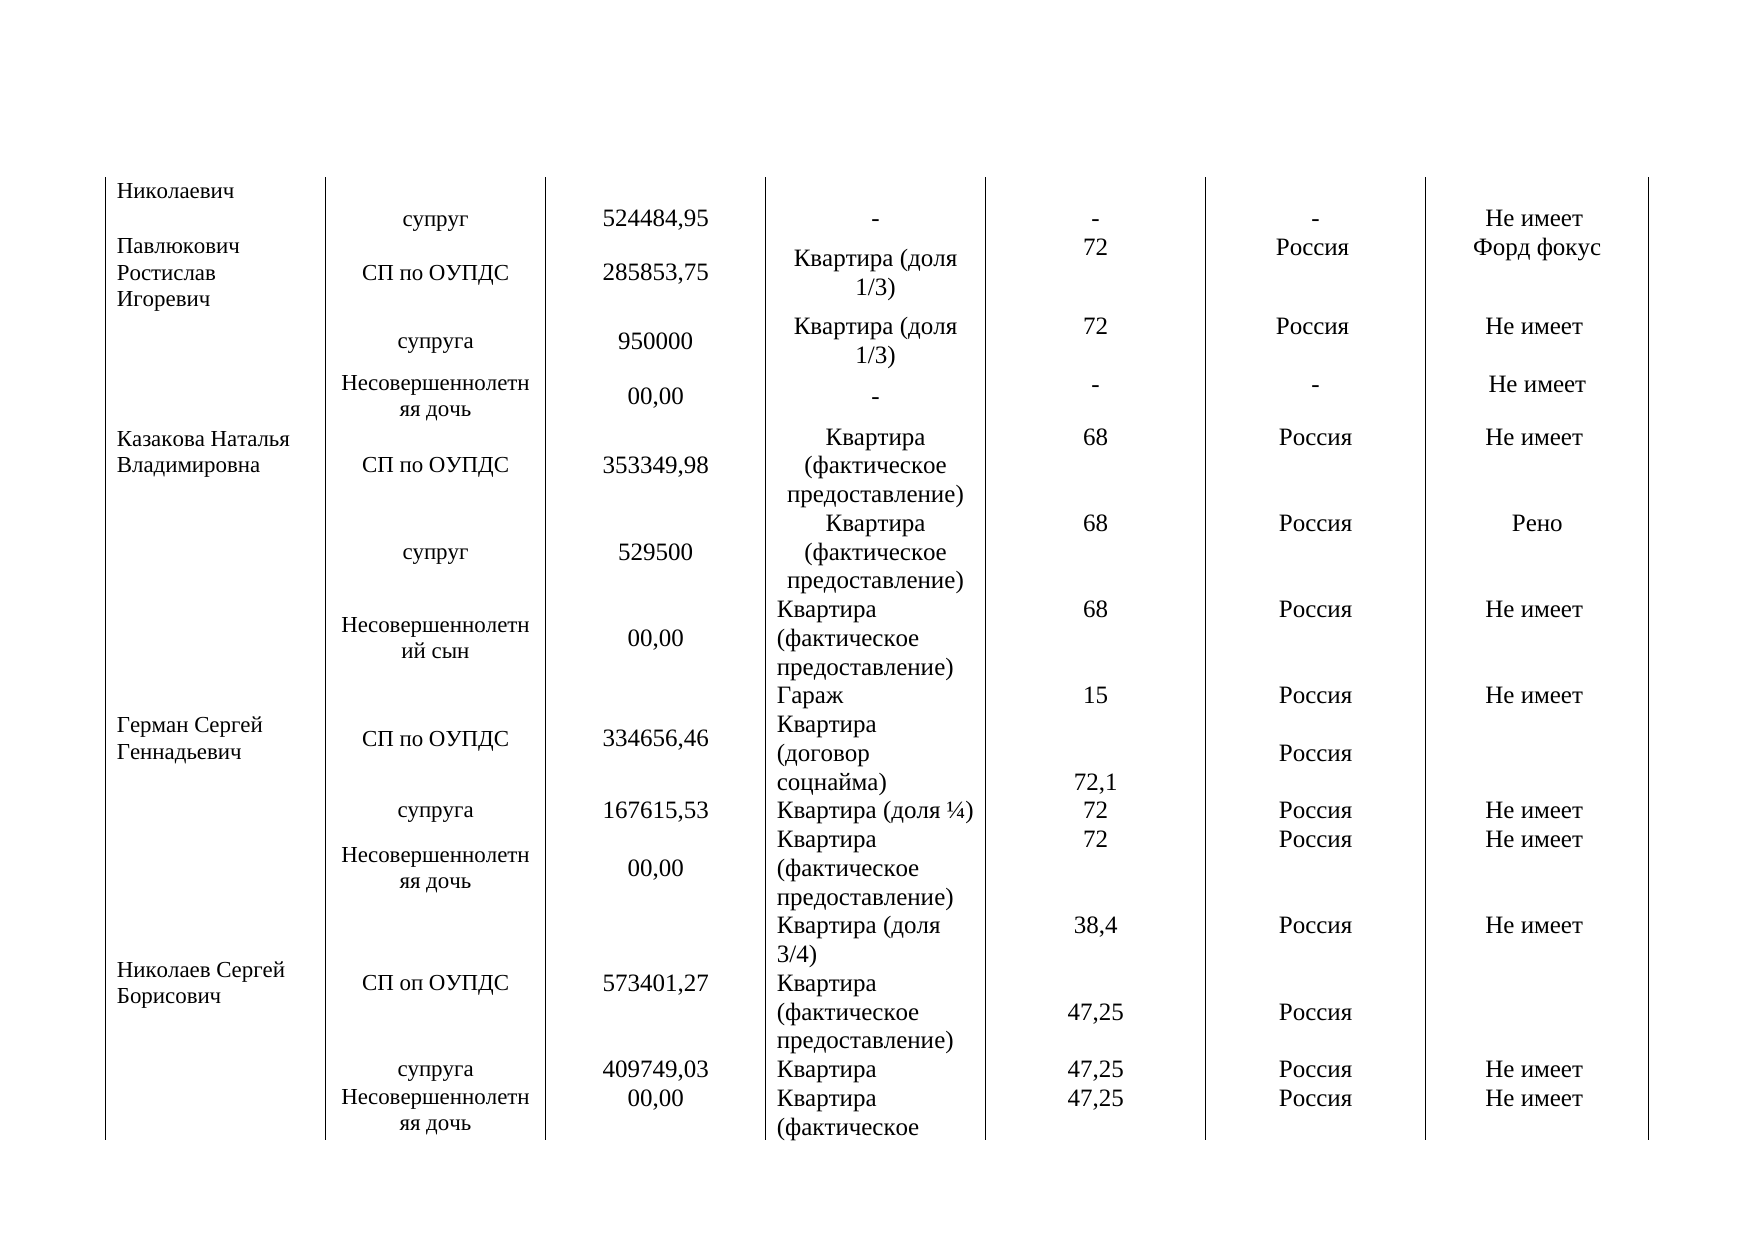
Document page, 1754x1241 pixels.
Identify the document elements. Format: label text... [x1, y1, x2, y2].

table_cell Россия [1206, 232, 1425, 311]
table_cell Квартира (фактическое предоставление) [766, 824, 985, 910]
table_cell 529500 [546, 508, 765, 594]
table_cell Рено [1426, 508, 1648, 594]
table_cell 47,25 [986, 1054, 1205, 1083]
table_cell 68 [986, 594, 1205, 680]
table_cell Россия [1206, 824, 1425, 910]
table_cell 72 [986, 824, 1205, 910]
table_cell [106, 795, 325, 824]
table_cell СП по ОУПДС [326, 422, 545, 508]
table_cell Россия [1206, 1054, 1425, 1083]
table_cell - [766, 204, 985, 232]
table_cell Несовершеннолетний сын [326, 594, 545, 680]
table_cell супруг [326, 204, 545, 232]
table_cell Квартира [766, 1054, 985, 1083]
table_cell Квартира (фактическое предоставление) [766, 594, 985, 680]
table_cell [1426, 177, 1648, 203]
table_cell Россия Россия [1206, 910, 1425, 1054]
table_cell 72 [986, 795, 1205, 824]
table_cell 334656,46 [546, 680, 765, 795]
table_cell Не имеет [1426, 204, 1648, 232]
table_cell [326, 177, 545, 203]
table_cell Не имеет [1426, 824, 1648, 910]
table_cell СП оп ОУПДС [326, 910, 545, 1054]
table_cell супруга [326, 1054, 545, 1083]
table_cell 409749,03 [546, 1054, 765, 1083]
table_cell [106, 1054, 325, 1083]
table_cell Россия [1206, 795, 1425, 824]
table_cell Квартира (доля 3/4) Квартира (фактическое предоставление) [766, 910, 985, 1054]
table_cell Не имеет [1426, 422, 1648, 508]
table_cell Не имеет [1426, 795, 1648, 824]
table_cell 72 [986, 311, 1205, 369]
table_cell Николаевич [106, 177, 325, 203]
table_cell - [1206, 204, 1425, 232]
table_cell Не имеет [1426, 1054, 1648, 1083]
table_cell супруга [326, 795, 545, 824]
table_cell Не имеет [1426, 680, 1648, 795]
table_cell 68 [986, 508, 1205, 594]
table_cell - [986, 369, 1205, 422]
table_cell [546, 177, 765, 203]
table_cell 00,00 [546, 369, 765, 422]
table_cell - [766, 369, 985, 422]
table_cell 72 [986, 232, 1205, 311]
table_cell Квартира (фактическое предоставление) [766, 422, 985, 508]
table_cell 68 [986, 422, 1205, 508]
table_cell 00,00 [546, 1083, 765, 1140]
table_cell Павлюкович Ростислав Игоревич [106, 232, 325, 311]
table_cell - [986, 204, 1205, 232]
table_cell Россия [1206, 422, 1425, 508]
table_cell Герман Сергей Геннадьевич [106, 680, 325, 795]
table_cell - [1206, 369, 1425, 422]
table_cell Николаев Сергей Борисович [106, 910, 325, 1054]
table_cell Не имеет [1426, 311, 1648, 369]
table_cell [986, 177, 1205, 203]
table_cell Квартира (фактическое предоставление) [766, 508, 985, 594]
table_cell Россия [1206, 311, 1425, 369]
table_cell Несовершеннолетняя дочь [326, 1083, 545, 1140]
table_cell [106, 508, 325, 594]
table_cell 573401,27 [546, 910, 765, 1054]
table_cell Казакова Наталья Владимировна [106, 422, 325, 508]
table_cell [106, 369, 325, 422]
table_cell Не имеет [1426, 910, 1648, 1054]
table_cell Гараж Квартира (договор соцнайма) [766, 680, 985, 795]
table_cell супруг [326, 508, 545, 594]
table_cell [106, 594, 325, 680]
table_cell 353349,98 [546, 422, 765, 508]
table_cell 167615,53 [546, 795, 765, 824]
table_cell Квартира (доля ¼) [766, 795, 985, 824]
table_cell 00,00 [546, 594, 765, 680]
table_cell СП по ОУПДС [326, 232, 545, 311]
table_cell 38,4 47,25 [986, 910, 1205, 1054]
table_cell [1206, 177, 1425, 203]
table_cell Россия Россия [1206, 680, 1425, 795]
table_cell Форд фокус [1426, 232, 1648, 311]
table_cell 00,00 [546, 824, 765, 910]
table_cell СП по ОУПДС [326, 680, 545, 795]
table_cell Несовершеннолетняя дочь [326, 824, 545, 910]
table_cell [106, 1083, 325, 1140]
table_cell супруга [326, 311, 545, 369]
table_cell Квартира (доля 1/3) [766, 311, 985, 369]
table_cell Россия [1206, 508, 1425, 594]
table_cell 47,25 [986, 1083, 1205, 1140]
table_cell Не имеет [1426, 1083, 1648, 1140]
table_cell Россия [1206, 1083, 1425, 1140]
table_cell 950000 [546, 311, 765, 369]
table_cell Россия [1206, 594, 1425, 680]
table_cell Не имеет [1426, 594, 1648, 680]
table_cell 524484,95 [546, 204, 765, 232]
table_cell 285853,75 [546, 232, 765, 311]
table_cell Квартира (фактическое [766, 1083, 985, 1140]
table_cell [766, 177, 985, 203]
table_cell Не имеет [1426, 369, 1648, 422]
table_cell Несовершеннолетняя дочь [326, 369, 545, 422]
table_cell [106, 311, 325, 369]
table_cell Квартира (доля 1/3) [766, 232, 985, 311]
table_cell [106, 204, 325, 232]
table_cell 15 72,1 [986, 680, 1205, 795]
table_cell [106, 824, 325, 910]
